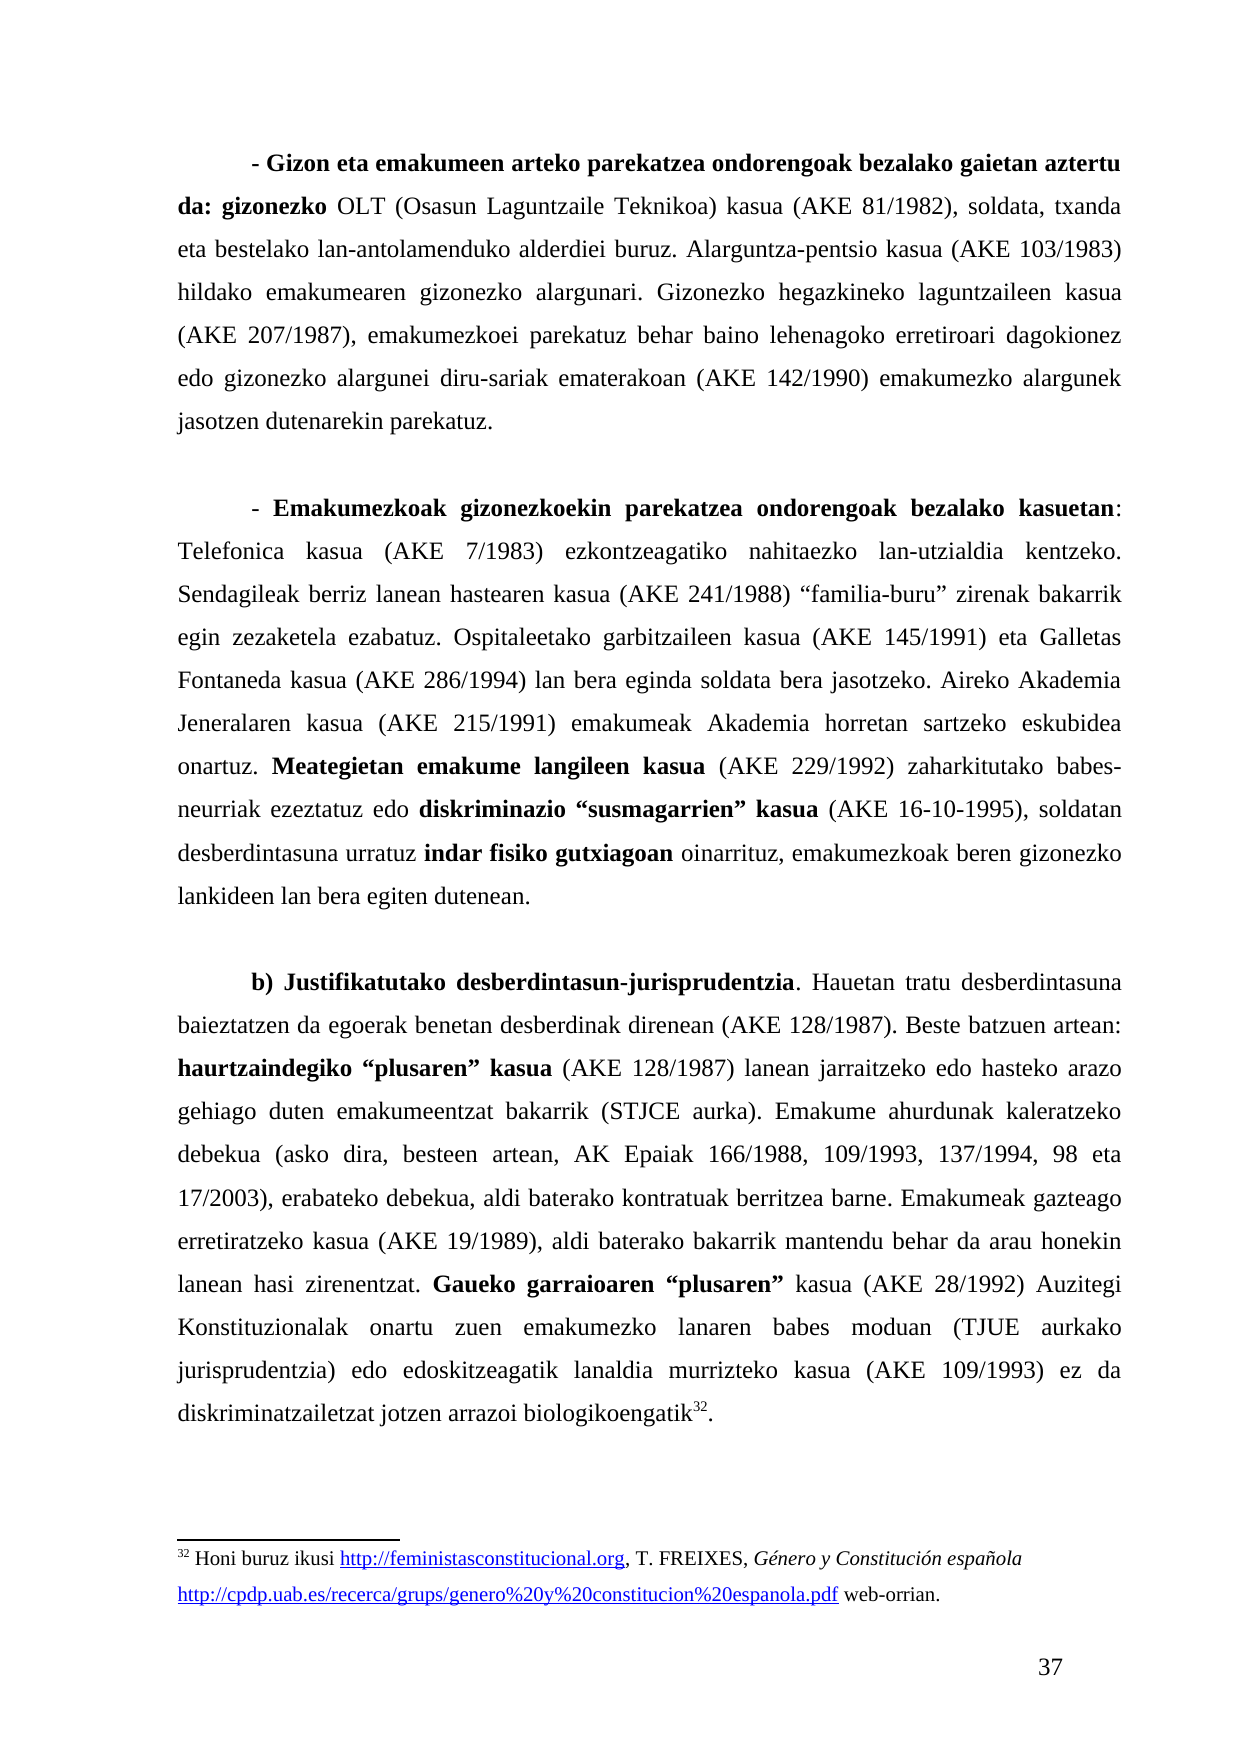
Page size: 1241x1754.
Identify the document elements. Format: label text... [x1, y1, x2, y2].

text b) Justifikatutako desberdintasun-jurisprudentzia. Hauetan tratu desberdintasuna baieztatzen da egoerak benetan desberdinak direnean (AKE 128/1987). Beste batzuen artean: haurtzaindegiko “plusaren” kasua (AKE 128/1987) lanean jarraitzeko edo hasteko arazo gehiago duten emakumeentzat bakarrik (STJCE aurka). Emakume ahurdunak kaleratzeko debekua (asko dira, besteen artean, AK Epaiak 166/1988, 109/1993, 137/1994, 98 eta 17/2003), erabateko debekua, aldi baterako kontratuak berritzea barne. Emakumeak gazteago erretiratzeko kasua (AKE 19/1989), aldi baterako bakarrik mantendu behar da arau honekin lanean hasi zirenentzat. Gaueko garraioaren “plusaren” kasua (AKE 28/1992) Auzitegi Konstituzionalak onartu zuen emakumezko lanaren babes moduan (TJUE aurkako jurisprudentzia) edo edoskitzeagatik lanaldia murrizteko kasua (AKE 109/1993) ez da diskriminatzailetzat jotzen arrazoi biologikoengatik. [177, 967, 1122, 1427]
text - Gizon eta emakumeen arteko parekatzea ondorengoak bezalako gaietan aztertu da: gizonezko OLT (Osasun Laguntzaile Teknikoa) kasua (AKE 81/1982), soldata, txanda eta bestelako lan-antolamenduko alderdiei buruz. Alarguntza-pentsio kasua (AKE 103/1983) hildako emakumearen gizonezko alargunari. Gizonezko hegazkineko laguntzaileen kasua (AKE 207/1987), emakumezkoei parekatuz behar baino lehenagoko erretiroari dagokionez edo gizonezko alargunei diru-sariak ematerakoan (AKE 142/1990) emakumezko alargunek jasotzen dutenarekin parekatuz. [177, 148, 1122, 435]
text http://cpdp.uab.es/recerca/grups/genero%20y%20constitucion%20espanola.pdf web-orrian. [177, 1582, 1107, 1606]
text - Emakumezkoak gizonezkoekin parekatzea ondorengoak bezalako kasuetan: Telefonica kasua (AKE 7/1983) ezkontzeagatiko nahitaezko lan-utzialdia kentzeko. Sendagileak berriz lanean hastearen kasua (AKE 241/1988) “familia-buru” zirenak bakarrik egin zezaketela ezabatuz. Ospitaleetako garbitzaileen kasua (AKE 145/1991) eta Galletas Fontaneda kasua (AKE 286/1994) lan bera eginda soldata bera jasotzeko. Aireko Akademia Jeneralaren kasua (AKE 215/1991) emakumeak Akademia horretan sartzeko eskubidea onartuz. Meategietan emakume langileen kasua (AKE 229/1992) zaharkitutako babes-neurriak ezeztatuz edo diskriminazio “susmagarrien” kasua (AKE 16-10-1995), soldatan desberdintasuna urratuz indar fisiko gutxiagoan oinarrituz, emakumezkoak beren gizonezko lankideen lan bera egiten dutenean. [177, 493, 1122, 909]
text Honi buruz ikusi http://feministasconstitucional.org, T. FREIXES, Género y Constitución española [177, 1546, 1107, 1570]
